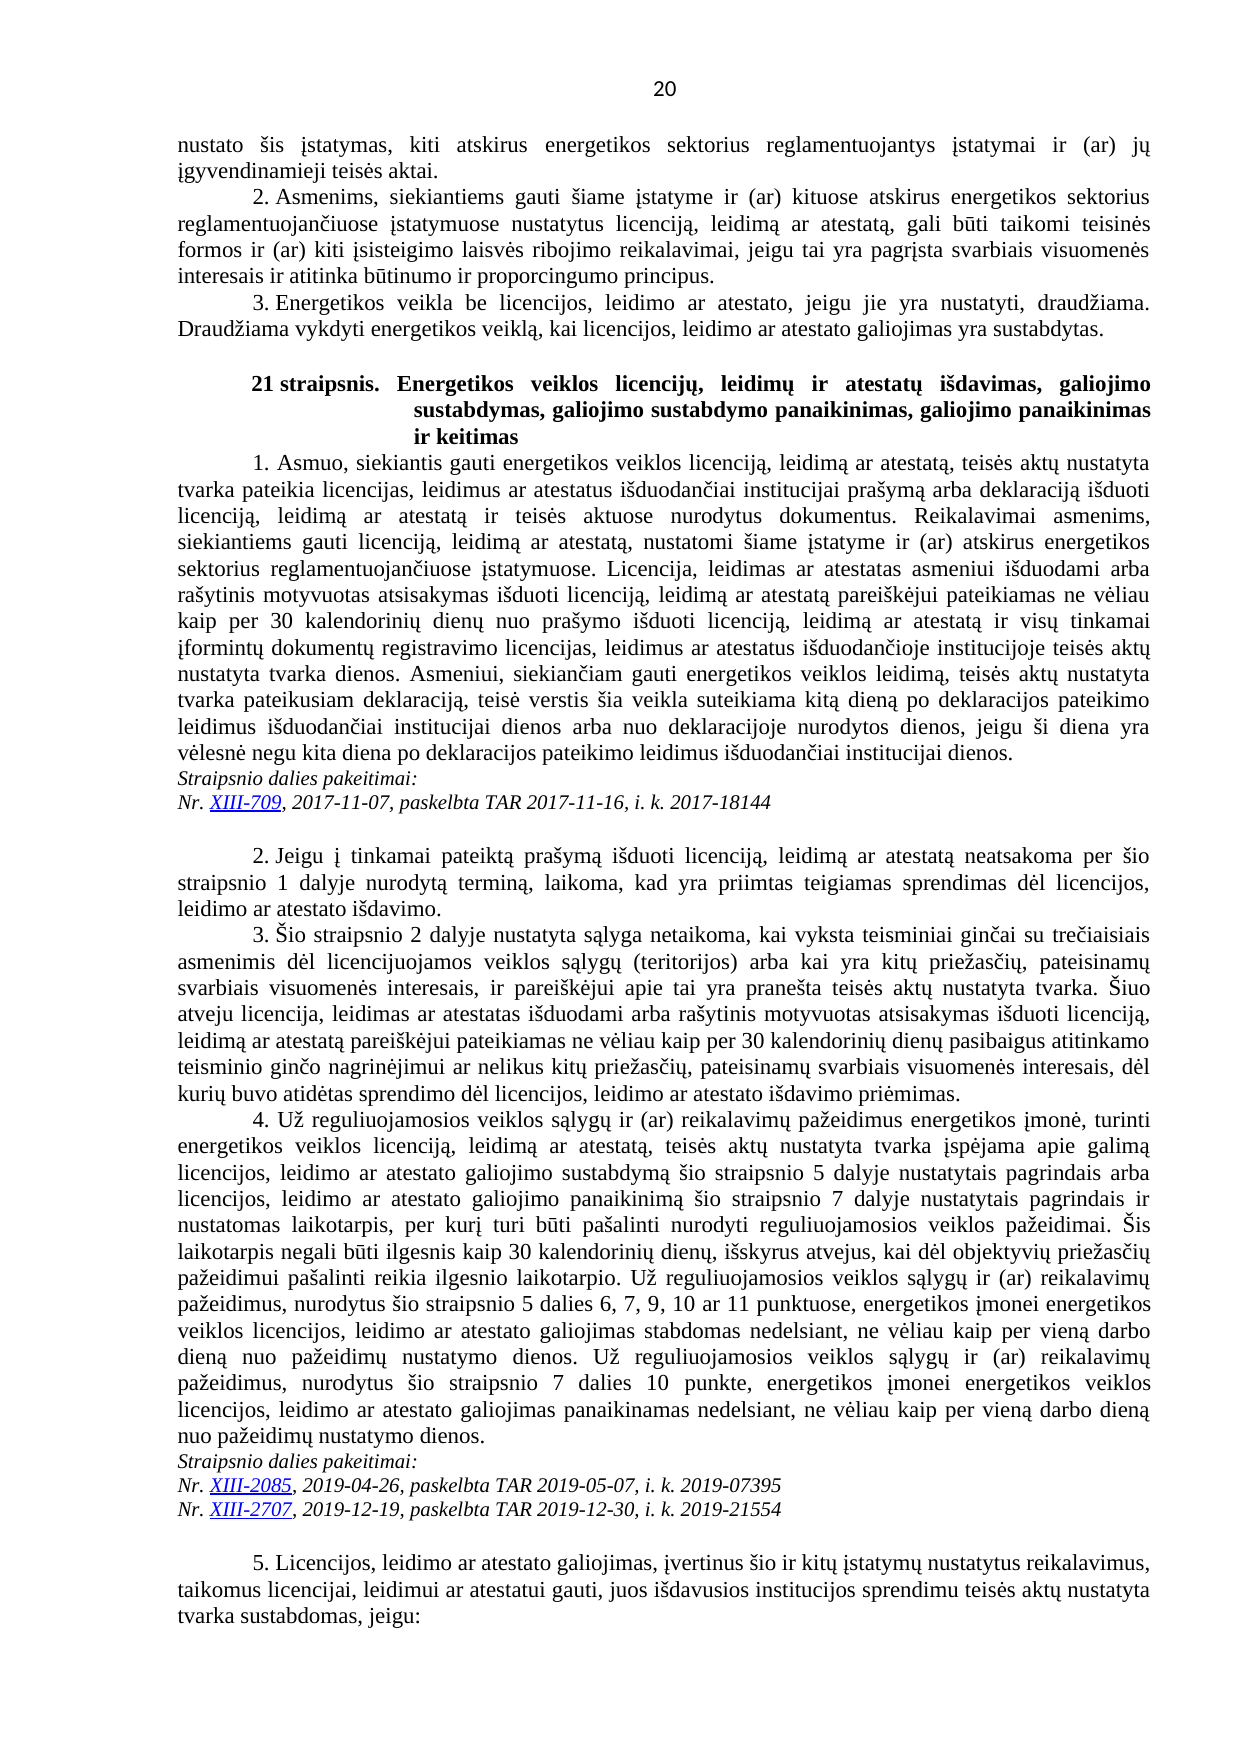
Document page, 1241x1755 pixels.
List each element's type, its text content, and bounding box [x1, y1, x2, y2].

text Nr. XIII-709, 2017-11-07, paskelbta TAR 2017-11-16, i. k. 2017-18144 [177, 789, 1152, 814]
text nustato šis įstatymas, kiti atskirus energetikos sektorius reglamentuojantys įstatymai ir (ar) jų įgyvendinamieji teisės aktai. [177, 131, 1152, 183]
text 1. Asmuo, siekiantis gauti energetikos veiklos licenciją, leidimą ar atestatą, teisės aktų nustatyta tvarka pateikia licencijas, leidimus ar atestatus išduodančiai institucijai prašymą arba deklaraciją išduoti licenciją, leidimą ar atestatą ir teisės aktuose nurodytus dokumentus. Reikalavimai asmenims, siekiantiems gauti licenciją, leidimą ar atestatą, nustatomi šiame įstatyme ir (ar) atskirus energetikos sektorius reglamentuojančiuose įstatymuose. Licencija, leidimas ar atestatas asmeniui išduodami arba rašytinis motyvuotas atsisakymas išduoti licenciją, leidimą ar atestatą pareiškėjui pateikiamas ne vėliau kaip per 30 kalendorinių dienų nuo prašymo išduoti licenciją, leidimą ar atestatą ir visų tinkamai įformintų dokumentų registravimo licencijas, leidimus ar atestatus išduodančioje institucijoje teisės aktų nustatyta tvarka dienos. Asmeniui, siekiančiam gauti energetikos veiklos leidimą, teisės aktų nustatyta tvarka pateikusiam deklaraciją, teisė verstis šia veikla suteikiama kitą dieną po deklaracijos pateikimo leidimus išduodančiai institucijai dienos arba nuo deklaracijoje nurodytos dienos, jeigu ši diena yra vėlesnė negu kita diena po deklaracijos pateikimo leidimus išduodančiai institucijai dienos. [177, 449, 1152, 766]
text Nr. XIII-2085, 2019-04-26, paskelbta TAR 2019-05-07, i. k. 2019-07395 [177, 1473, 1152, 1497]
text 3. Šio straipsnio 2 dalyje nustatyta sąlyga netaikoma, kai vyksta teisminiai ginčai su trečiaisiais asmenimis dėl licencijuojamos veiklos sąlygų (teritorijos) arba kai yra kitų priežasčių, pateisinamų svarbiais visuomenės interesais, ir pareiškėjui apie tai yra pranešta teisės aktų nustatyta tvarka. Šiuo atveju licencija, leidimas ar atestatas išduodami arba rašytinis motyvuotas atsisakymas išduoti licenciją, leidimą ar atestatą pareiškėjui pateikiamas ne vėliau kaip per 30 kalendorinių dienų pasibaigus atitinkamo teisminio ginčo nagrinėjimui ar nelikus kitų priežasčių, pateisinamų svarbiais visuomenės interesais, dėl kurių buvo atidėtas sprendimo dėl licencijos, leidimo ar atestato išdavimo priėmimas. [177, 921, 1152, 1106]
text 5. Licencijos, leidimo ar atestato galiojimas, įvertinus šio ir kitų įstatymų nustatytus reikalavimus, taikomus licencijai, leidimui ar atestatui gauti, juos išdavusios institucijos sprendimu teisės aktų nustatyta tvarka sustabdomas, jeigu: [177, 1549, 1152, 1628]
text 2. Asmenims, siekiantiems gauti šiame įstatyme ir (ar) kituose atskirus energetikos sektorius reglamentuojančiuose įstatymuose nustatytus licenciją, leidimą ar atestatą, gali būti taikomi teisinės formos ir (ar) kiti įsisteigimo laisvės ribojimo reikalavimai, jeigu tai yra pagrįsta svarbiais visuomenės interesais ir atitinka būtinumo ir proporcingumo principus. [177, 183, 1152, 289]
text 4. Už reguliuojamosios veiklos sąlygų ir (ar) reikalavimų pažeidimus energetikos įmonė, turinti energetikos veiklos licenciją, leidimą ar atestatą, teisės aktų nustatyta tvarka įspėjama apie galimą licencijos, leidimo ar atestato galiojimo sustabdymą šio straipsnio 5 dalyje nustatytais pagrindais arba licencijos, leidimo ar atestato galiojimo panaikinimą šio straipsnio 7 dalyje nustatytais pagrindais ir nustatomas laikotarpis, per kurį turi būti pašalinti nurodyti reguliuojamosios veiklos pažeidimai. Šis laikotarpis negali būti ilgesnis kaip 30 kalendorinių dienų, išskyrus atvejus, kai dėl objektyvių priežasčių pažeidimui pašalinti reikia ilgesnio laikotarpio. Už reguliuojamosios veiklos sąlygų ir (ar) reikalavimų pažeidimus, nurodytus šio straipsnio 5 dalies 6, 7, 9, 10 ar 11 punktuose, energetikos įmonei energetikos veiklos licencijos, leidimo ar atestato galiojimas stabdomas nedelsiant, ne vėliau kaip per vieną darbo dieną nuo pažeidimų nustatymo dienos. Už reguliuojamosios veiklos sąlygų ir (ar) reikalavimų pažeidimus, nurodytus šio straipsnio 7 dalies 10 punkte, energetikos įmonei energetikos veiklos licencijos, leidimo ar atestato galiojimas panaikinamas nedelsiant, ne vėliau kaip per vieną darbo dieną nuo pažeidimų nustatymo dienos. [177, 1106, 1152, 1448]
text Straipsnio dalies pakeitimai: [177, 766, 1152, 789]
text 2. Jeigu į tinkamai pateiktą prašymą išduoti licenciją, leidimą ar atestatą neatsakoma per šio straipsnio 1 dalyje nurodytą terminą, laikoma, kad yra priimtas teigiamas sprendimas dėl licencijos, leidimo ar atestato išdavimo. [177, 842, 1152, 921]
text 21 straipsnis. Energetikos veiklos licencijų, leidimų ir atestatų išdavimas, galiojimo sustabdymas, galiojimo sustabdymo panaikinimas, galiojimo panaikinimas ir keitimas [251, 370, 1152, 449]
text 3. Energetikos veikla be licencijos, leidimo ar atestato, jeigu jie yra nustatyti, draudžiama. Draudžiama vykdyti energetikos veiklą, kai licencijos, leidimo ar atestato galiojimas yra sustabdytas. [177, 289, 1152, 341]
text Straipsnio dalies pakeitimai: [177, 1448, 1152, 1473]
text Nr. XIII-2707, 2019-12-19, paskelbta TAR 2019-12-30, i. k. 2019-21554 [177, 1497, 1152, 1521]
